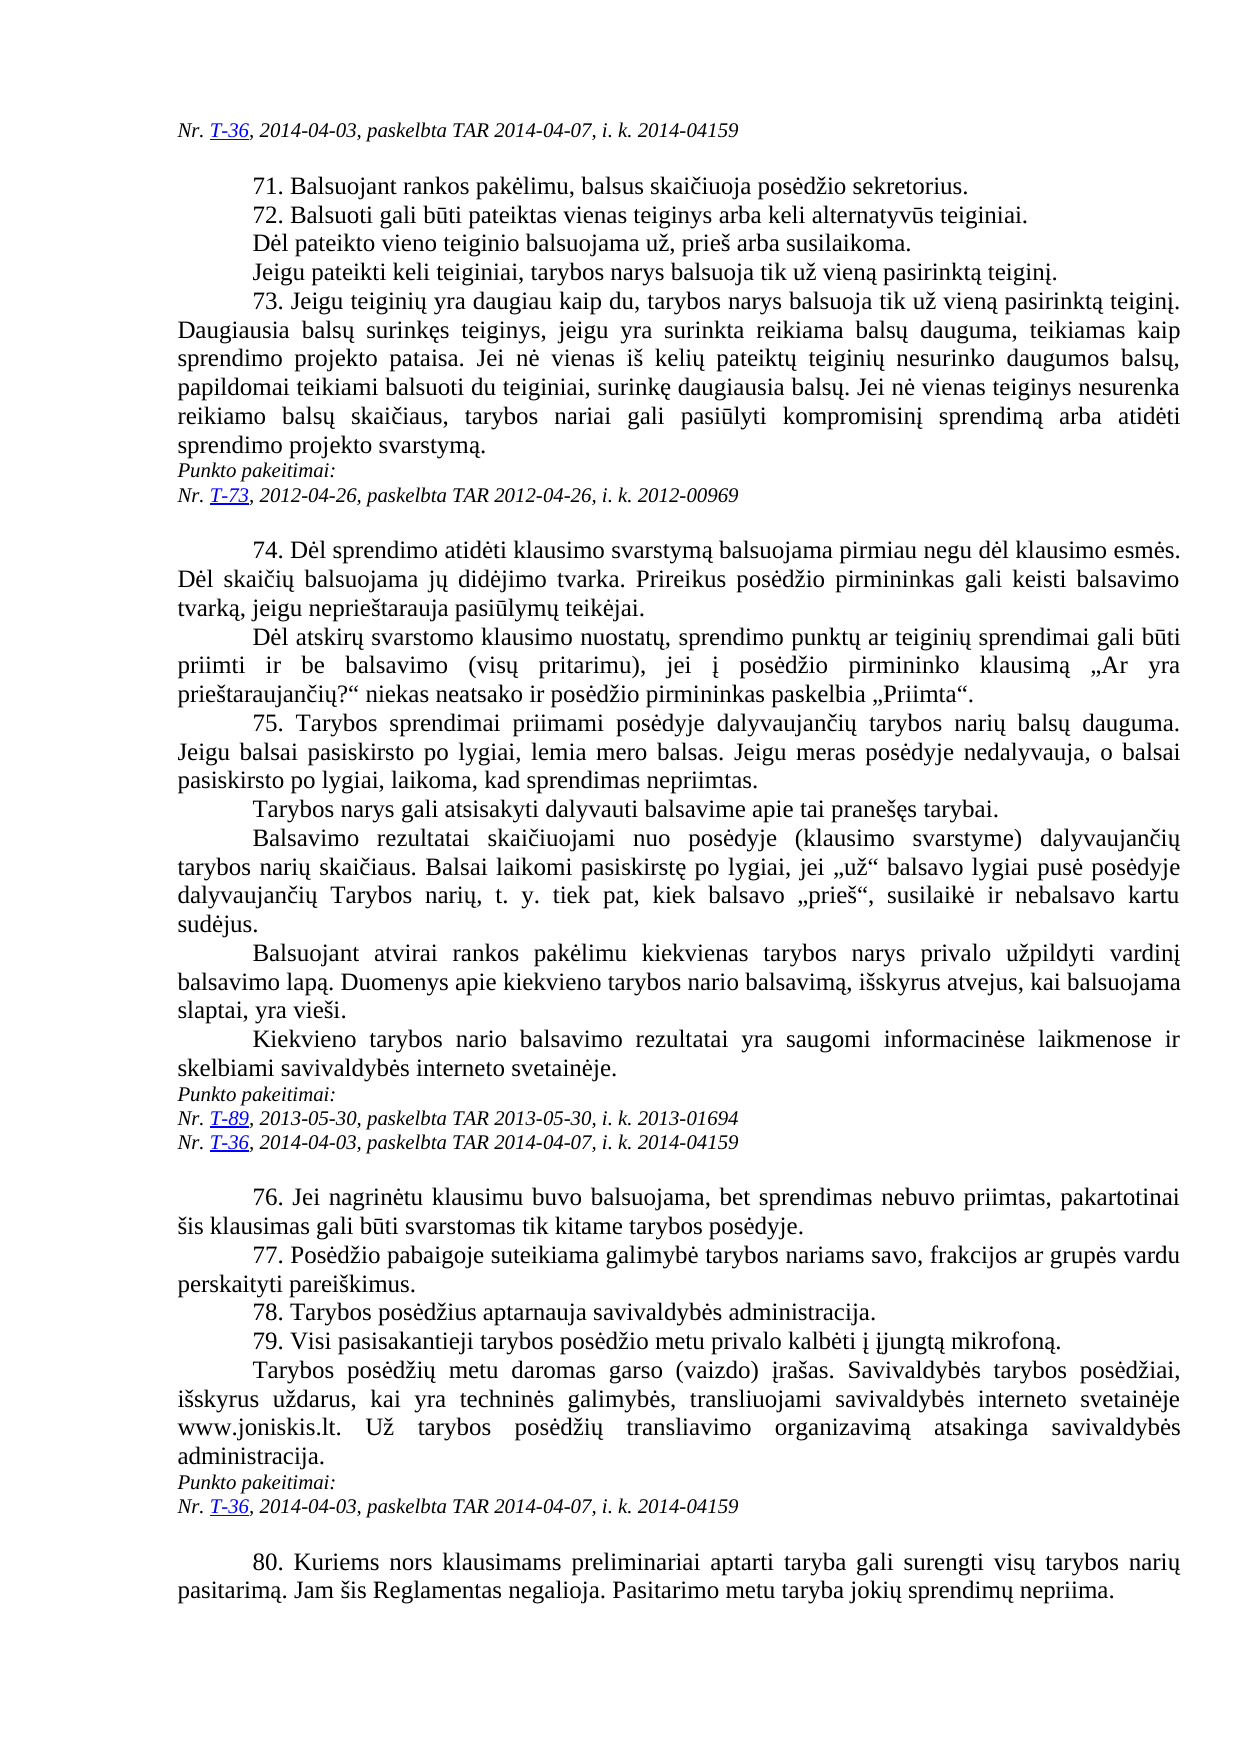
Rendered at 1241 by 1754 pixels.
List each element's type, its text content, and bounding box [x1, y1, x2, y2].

text 73. Jeigu teiginių yra daugiau kaip du, tarybos narys balsuoja tik už vieną pasirinktą teiginį. Daugiausia balsų surinkęs teiginys, jeigu yra surinkta reikiama balsų dauguma, teikiamas kaip sprendimo projekto pataisa. Jei nė vienas iš kelių pateiktų teiginių nesurinko daugumos balsų, papildomai teikiami balsuoti du teiginiai, surinkę daugiausia balsų. Jei nė vienas teiginys nesurenka reikiamo balsų skaičiaus, tarybos nariai gali pasiūlyti kompromisinį sprendimą arba atidėti sprendimo projekto svarstymą. [177, 286, 1181, 458]
text 76. Jei nagrinėtu klausimu buvo balsuojama, bet sprendimas nebuvo priimtas, pakartotinai šis klausimas gali būti svarstomas tik kitame tarybos posėdyje. [177, 1182, 1181, 1240]
text Tarybos narys gali atsisakyti dalyvauti balsavime apie tai pranešęs tarybai. [177, 794, 1181, 823]
text Nr. T-36, 2014-04-03, paskelbta TAR 2014-04-07, i. k. 2014-04159 [177, 1130, 1181, 1154]
text 77. Posėdžio pabaigoje suteikiama galimybė tarybos nariams savo, frakcijos ar grupės vardu perskaityti pareiškimus. [177, 1240, 1181, 1297]
text Punkto pakeitimai: [177, 458, 1181, 482]
text Nr. T-89, 2013-05-30, paskelbta TAR 2013-05-30, i. k. 2013-01694 [177, 1106, 1181, 1130]
text Nr. T-36, 2014-04-03, paskelbta TAR 2014-04-07, i. k. 2014-04159 [177, 1494, 1181, 1518]
text Dėl atskirų svarstomo klausimo nuostatų, sprendimo punktų ar teiginių sprendimai gali būti priimti ir be balsavimo (visų pritarimu), jei į posėdžio pirmininko klausimą „Ar yra prieštaraujančių?“ niekas neatsako ir posėdžio pirmininkas paskelbia „Priimta“. [177, 622, 1181, 708]
text 71. Balsuojant rankos pakėlimu, balsus skaičiuoja posėdžio sekretorius. [177, 171, 1181, 200]
text 74. Dėl sprendimo atidėti klausimo svarstymą balsuojama pirmiau negu dėl klausimo esmės. Dėl skaičių balsuojama jų didėjimo tvarka. Prireikus posėdžio pirmininkas gali keisti balsavimo tvarką, jeigu neprieštarauja pasiūlymų teikėjai. [177, 535, 1181, 622]
text 78. Tarybos posėdžius aptarnauja savivaldybės administracija. [177, 1297, 1181, 1326]
text 75. Tarybos sprendimai priimami posėdyje dalyvaujančių tarybos narių balsų dauguma. Jeigu balsai pasiskirsto po lygiai, lemia mero balsas. Jeigu meras posėdyje nedalyvauja, o balsai pasiskirsto po lygiai, laikoma, kad sprendimas nepriimtas. [177, 708, 1181, 794]
text Punkto pakeitimai: [177, 1470, 1181, 1494]
text Punkto pakeitimai: [177, 1082, 1181, 1106]
text Jeigu pateikti keli teiginiai, tarybos narys balsuoja tik už vieną pasirinktą teiginį. [177, 257, 1181, 286]
text 72. Balsuoti gali būti pateiktas vienas teiginys arba keli alternatyvūs teiginiai. [177, 200, 1181, 228]
text 79. Visi pasisakantieji tarybos posėdžio metu privalo kalbėti į įjungtą mikrofoną. [177, 1326, 1181, 1355]
text Balsavimo rezultatai skaičiuojami nuo posėdyje (klausimo svarstyme) dalyvaujančių tarybos narių skaičiaus. Balsai laikomi pasiskirstę po lygiai, jei „už“ balsavo lygiai pusė posėdyje dalyvaujančių Tarybos narių, t. y. tiek pat, kiek balsavo „prieš“, susilaikė ir nebalsavo kartu sudėjus. [177, 823, 1181, 938]
text Balsuojant atvirai rankos pakėlimu kiekvienas tarybos narys privalo užpildyti vardinį balsavimo lapą. Duomenys apie kiekvieno tarybos nario balsavimą, išskyrus atvejus, kai balsuojama slaptai, yra vieši. [177, 938, 1181, 1024]
text Nr. T-36, 2014-04-03, paskelbta TAR 2014-04-07, i. k. 2014-04159 [177, 118, 1181, 142]
text 80. Kuriems nors klausimams preliminariai aptarti taryba gali surengti visų tarybos narių pasitarimą. Jam šis Reglamentas negalioja. Pasitarimo metu taryba jokių sprendimų nepriima. [177, 1547, 1181, 1604]
text Nr. T-73, 2012-04-26, paskelbta TAR 2012-04-26, i. k. 2012-00969 [177, 482, 1181, 507]
text Kiekvieno tarybos nario balsavimo rezultatai yra saugomi informacinėse laikmenose ir skelbiami savivaldybės interneto svetainėje. [177, 1024, 1181, 1082]
text Dėl pateikto vieno teiginio balsuojama už, prieš arba susilaikoma. [177, 228, 1181, 257]
text Tarybos posėdžių metu daromas garso (vaizdo) įrašas. Savivaldybės tarybos posėdžiai, išskyrus uždarus, kai yra techninės galimybės, transliuojami savivaldybės interneto svetainėje www.joniskis.lt. Už tarybos posėdžių transliavimo organizavimą atsakinga savivaldybės administracija. [177, 1355, 1181, 1470]
